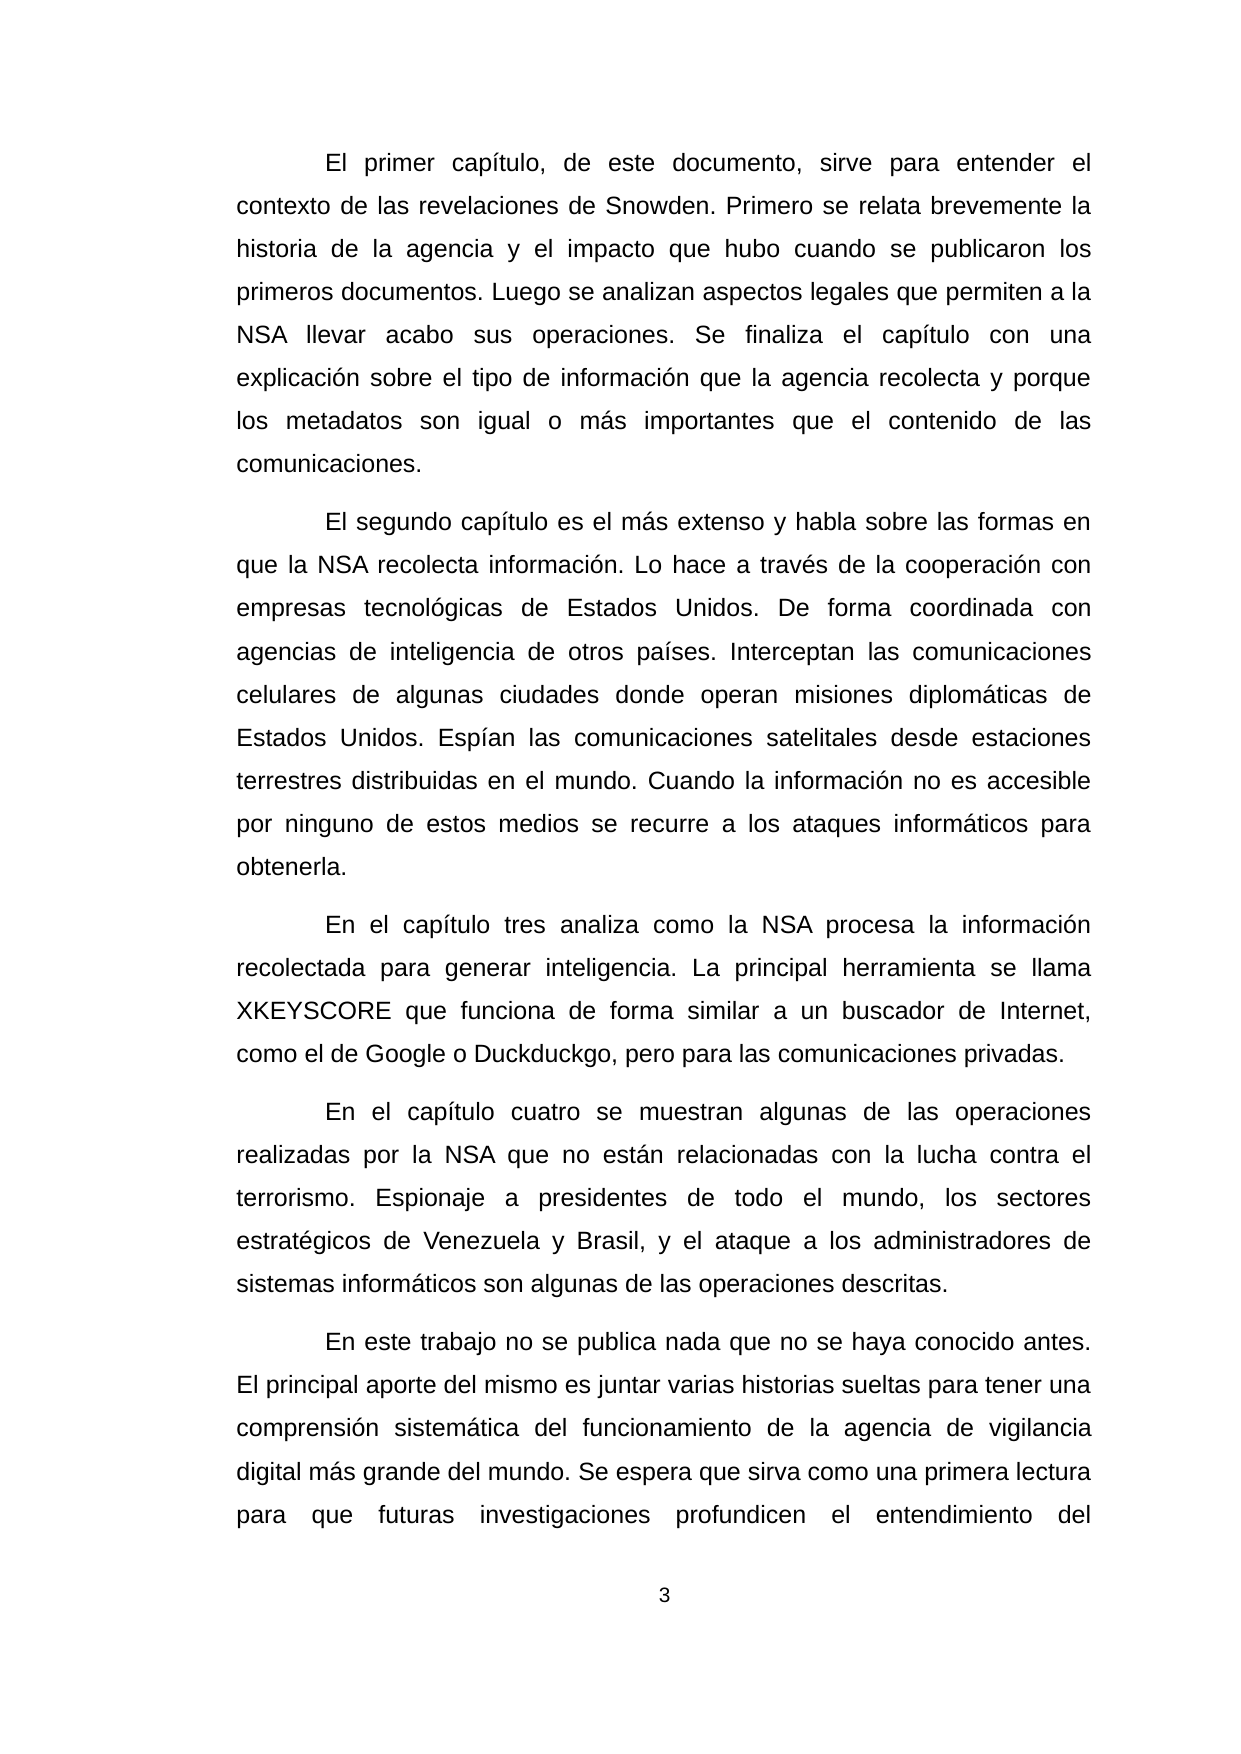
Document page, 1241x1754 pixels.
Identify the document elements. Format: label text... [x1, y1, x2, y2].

text El segundo capítulo es el más extenso y habla sobre las formas en que la NSA recolecta información. Lo hace a través de la cooperación con empresas tecnológicas de Estados Unidos. De forma coordinada con agencias de inteligencia de otros países. Interceptan las comunicaciones celulares de algunas ciudades donde operan misiones diplomáticas de Estados Unidos. Espían las comunicaciones satelitales desde estaciones terrestres distribuidas en el mundo. Cuando la información no es accesible por ninguno de estos medios se recurre a los ataques informáticos para obtenerla. [236, 507, 1093, 881]
text En el capítulo cuatro se muestran algunas de las operaciones realizadas por la NSA que no están relacionadas con la lucha contra el terrorismo. Espionaje a presidentes de todo el mundo, los sectores estratégicos de Venezuela y Brasil, y el ataque a los administradores de sistemas informáticos son algunas de las operaciones descritas. [236, 1097, 1093, 1298]
text En este trabajo no se publica nada que no se haya conocido antes. El principal aporte del mismo es juntar varias historias sueltas para tener una comprensión sistemática del funcionamiento de la agencia de vigilancia digital más grande del mundo. Se espera que sirva como una primera lectura para que futuras investigaciones profundicen el entendimiento del [236, 1327, 1093, 1528]
text En el capítulo tres analiza como la NSA procesa la información recolectada para generar inteligencia. La principal herramienta se llama XKEYSCORE que funciona de forma similar a un buscador de Internet, como el de Google o Duckduckgo, pero para las comunicaciones privadas. [236, 910, 1093, 1068]
text El primer capítulo, de este documento, sirve para entender el contexto de las revelaciones de Snowden. Primero se relata brevemente la historia de la agencia y el impacto que hubo cuando se publicaron los primeros documentos. Luego se analizan aspectos legales que permiten a la NSA llevar acabo sus operaciones. Se finaliza el capítulo con una explicación sobre el tipo de información que la agencia recolecta y porque los metadatos son igual o más importantes que el contenido de las comunicaciones. [236, 148, 1093, 478]
